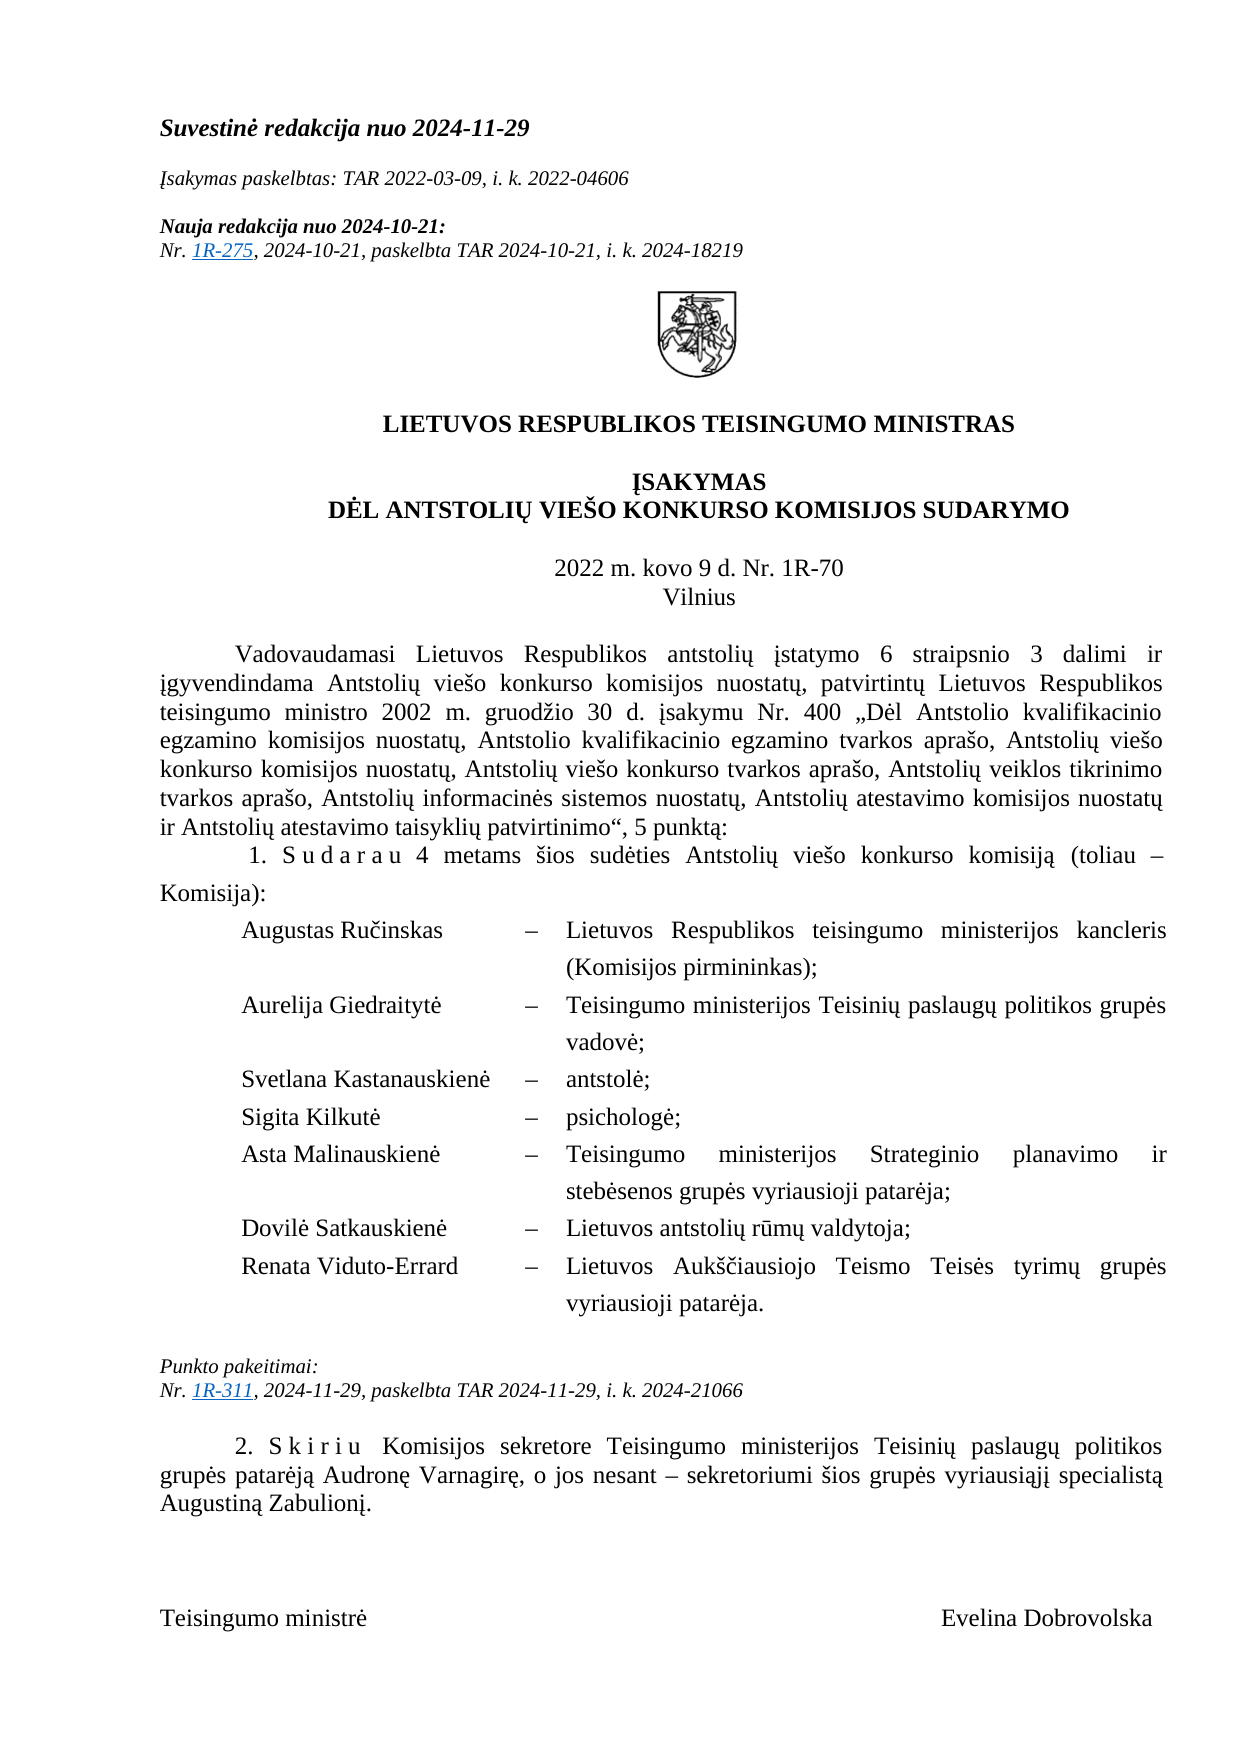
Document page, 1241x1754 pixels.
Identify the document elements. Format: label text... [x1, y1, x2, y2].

table_cell Aurelija Giedraitytė [230, 990, 514, 1064]
table_cell – [514, 1102, 554, 1139]
text 2. Skiriu Komisijos sekretore Teisingumo ministerijos Teisinių paslaugų politikos grupės patarėją Audronę Varnagirę, o jos nesant – sekretoriumi šios grupės vyriausiąjį specialistą Augustiną Zabulionį. [159, 1431, 1163, 1517]
text Teisingumo ministrė Evelina Dobrovolska [159, 1603, 1163, 1632]
text Vilnius [159, 582, 1163, 611]
table_cell Lietuvos Aukščiausiojo Teismo Teisės tyrimų grupės vyriausioji patarėja. [555, 1251, 1178, 1325]
table_cell Asta Malinauskienė [230, 1139, 514, 1213]
table_cell Teisingumo ministerijos Teisinių paslaugų politikos grupės vadovė; [555, 990, 1178, 1064]
table_cell Sigita Kilkutė [230, 1102, 514, 1139]
text 2022 m. kovo 9 d. Nr. 1R-70 [159, 553, 1163, 582]
table_cell Renata Viduto-Errard [230, 1251, 514, 1325]
table_cell Lietuvos antstolių rūmų valdytoja; [555, 1214, 1178, 1251]
text ĮSAKYMAS [159, 467, 1163, 496]
text 1. Sudarau 4 metams šios sudėties Antstolių viešo konkurso komisiją (toliau – Komisija): [159, 841, 1163, 907]
text Nauja redakcija nuo 2024-10-21: [159, 214, 1163, 238]
table_header – [514, 915, 554, 990]
text DĖL ANTSTOLIŲ VIEŠO KONKURSO KOMISIJOS SUDARYMO [159, 496, 1163, 524]
table_cell Dovilė Satkauskienė [230, 1214, 514, 1251]
text Įsakymas paskelbtas: TAR 2022-03-09, i. k. 2022-04606 [159, 166, 1163, 190]
text Punkto pakeitimai: [159, 1354, 1163, 1378]
table_cell – [514, 1064, 554, 1102]
table_cell Teisingumo ministerijos Strateginio planavimo ir stebėsenos grupės vyriausioji patarėja; [555, 1139, 1178, 1213]
table_cell – [514, 1139, 554, 1213]
text Nr. 1R-311, 2024-11-29, paskelbta TAR 2024-11-29, i. k. 2024-21066 [159, 1378, 1163, 1402]
text LIETUVOS RESPUBLIKOS TEISINGUMO MINISTRAS [159, 409, 1163, 438]
table_header Augustas Ručinskas [230, 915, 514, 990]
table_cell – [514, 1214, 554, 1251]
text Suvestinė redakcija nuo 2024-11-29 [159, 113, 1163, 142]
table_cell – [514, 990, 554, 1064]
text Nr. 1R-275, 2024-10-21, paskelbta TAR 2024-10-21, i. k. 2024-18219 [159, 238, 1163, 262]
table_cell psichologė; [555, 1102, 1178, 1139]
table_header Lietuvos Respublikos teisingumo ministerijos kancleris (Komisijos pirmininkas); [555, 915, 1178, 990]
table_cell Svetlana Kastanauskienė [230, 1064, 514, 1102]
table_cell antstolė; [555, 1064, 1178, 1102]
text Vadovaudamasi Lietuvos Respublikos antstolių įstatymo 6 straipsnio 3 dalimi ir įgyvendindama Antstolių viešo konkurso komisijos nuostatų, patvirtintų Lietuvos Respublikos teisingumo ministro 2002 m. gruodžio 30 d. įsakymu Nr. 400 „Dėl Antstolio kvalifikacinio egzamino komisijos nuostatų, Antstolio kvalifikacinio egzamino tvarkos aprašo, Antstolių viešo konkurso komisijos nuostatų, Antstolių viešo konkurso tvarkos aprašo, Antstolių veiklos tikrinimo tvarkos aprašo, Antstolių informacinės sistemos nuostatų, Antstolių atestavimo komisijos nuostatų ir Antstolių atestavimo taisyklių patvirtinimo“, 5 punktą: [159, 639, 1163, 841]
table_cell – [514, 1251, 554, 1325]
